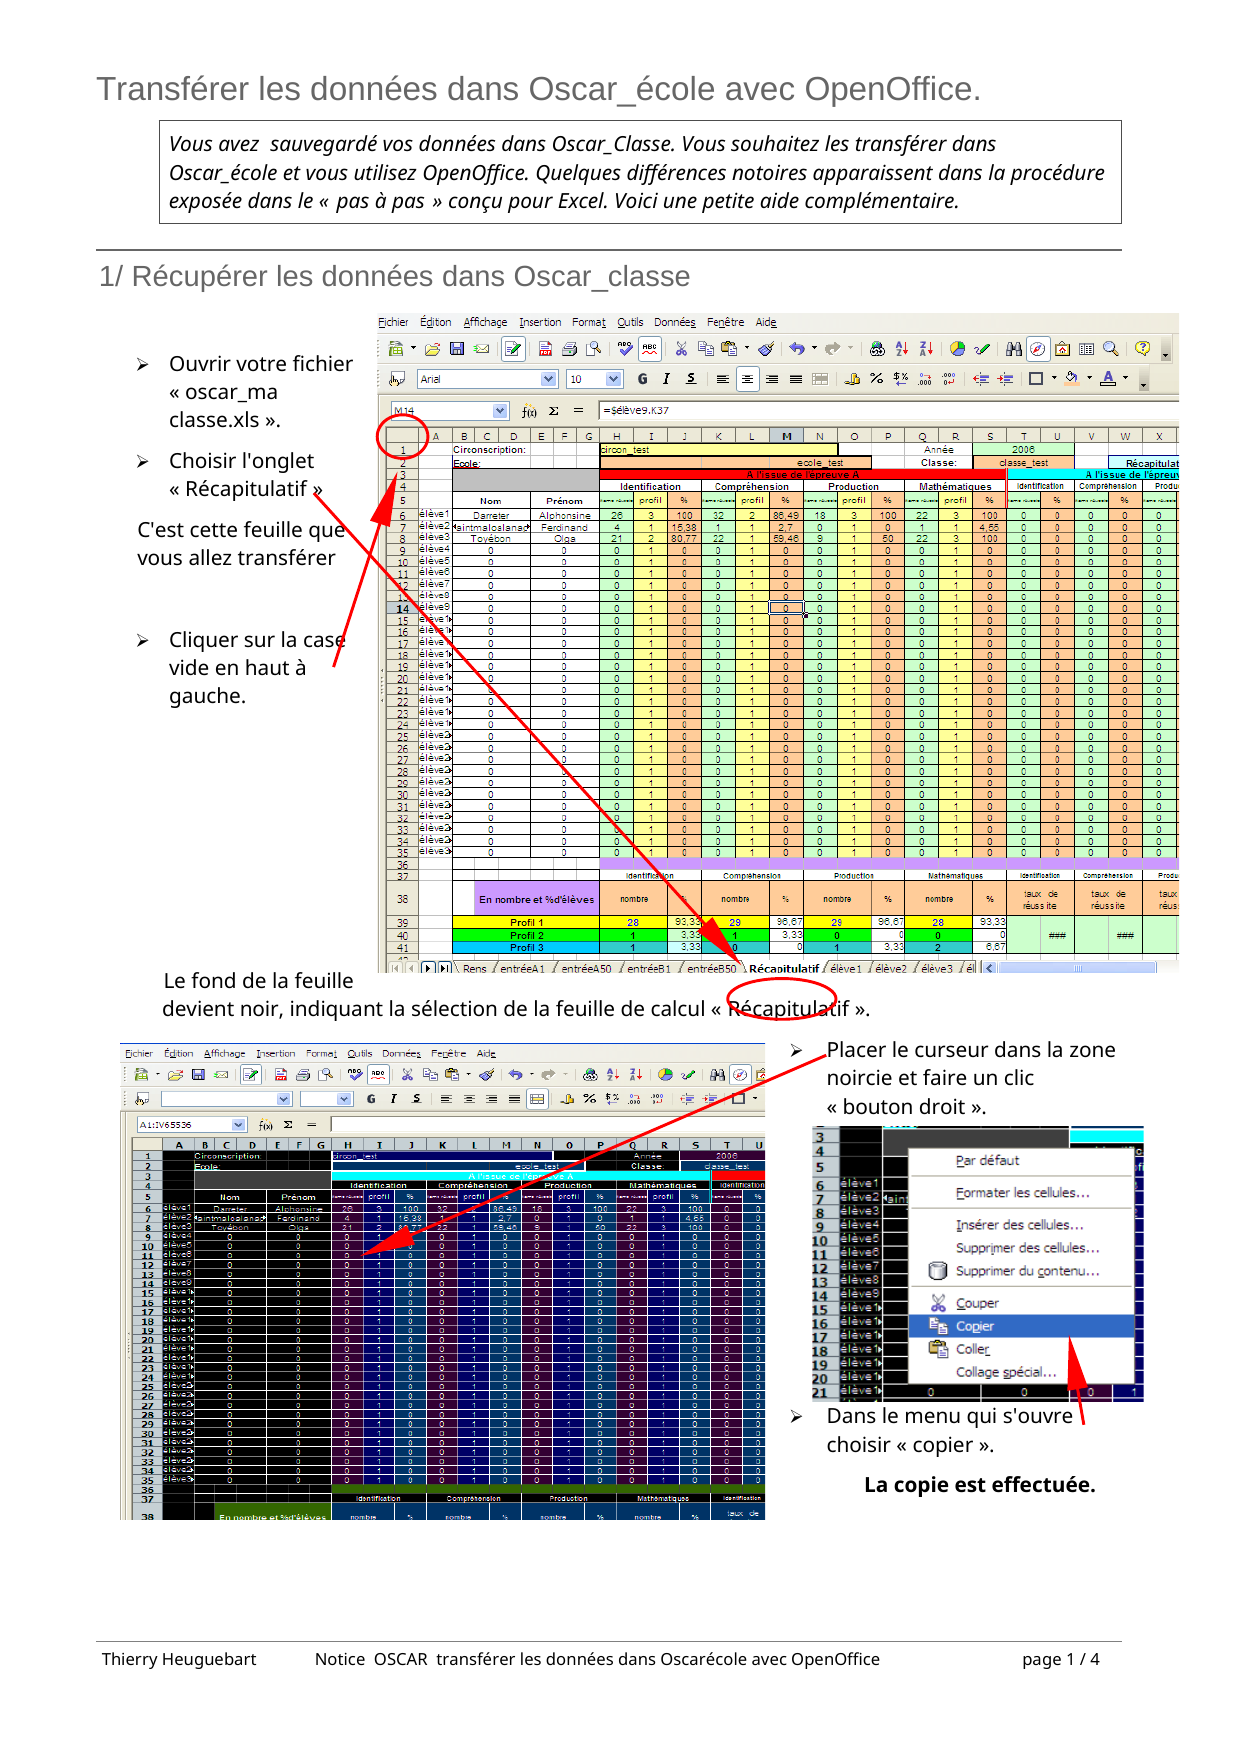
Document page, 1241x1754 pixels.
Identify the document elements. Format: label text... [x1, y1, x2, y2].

list Choisir l'onglet « Récapitulatif » [135, 446, 377, 503]
picture [120, 1043, 766, 1520]
picture [379, 417, 426, 456]
text Le fond de la feuille devient noir, indiquant la sélection de la feuille de calcul « Récapitulatif ». [162, 966, 1122, 1023]
list [0, 1132, 120, 1458]
picture [377, 313, 1180, 973]
text C'est cette feuille que vous allez transférer [137, 515, 367, 572]
list Ouvrir votre fichier « oscar_ma classe.xls ». [135, 349, 377, 434]
picture [812, 1126, 1144, 1402]
subtitle 1/ Récupérer les données dans Oscar_classe [96, 251, 1122, 296]
list Cliquer sur la case vide en haut à gauche. [135, 625, 377, 709]
text Transférer les données dans Oscar_école avec OpenOffice. [96, 70, 1122, 107]
list La copie est effectuée. [766, 1471, 1122, 1499]
list Placer le curseur dans la zone noircie et faire un clic « bouton droit ». [0, 1035, 1122, 1120]
text Vous avez sauvegardé vos données dans Oscar_Classe. Vous souhaitez les transférer dans Oscar_école et vous utilisez OpenOffice. Quelques différences notoires apparaissent dans la procédure exposée dans le « pas à pas » conçu pour Excel. Voici une petite aide complémentaire. [160, 121, 1121, 223]
text C'est cette feuille que vous allez transférer [337, 515, 377, 550]
list Dans le menu qui s'ouvre choisir « copier ». [766, 1132, 1122, 1458]
